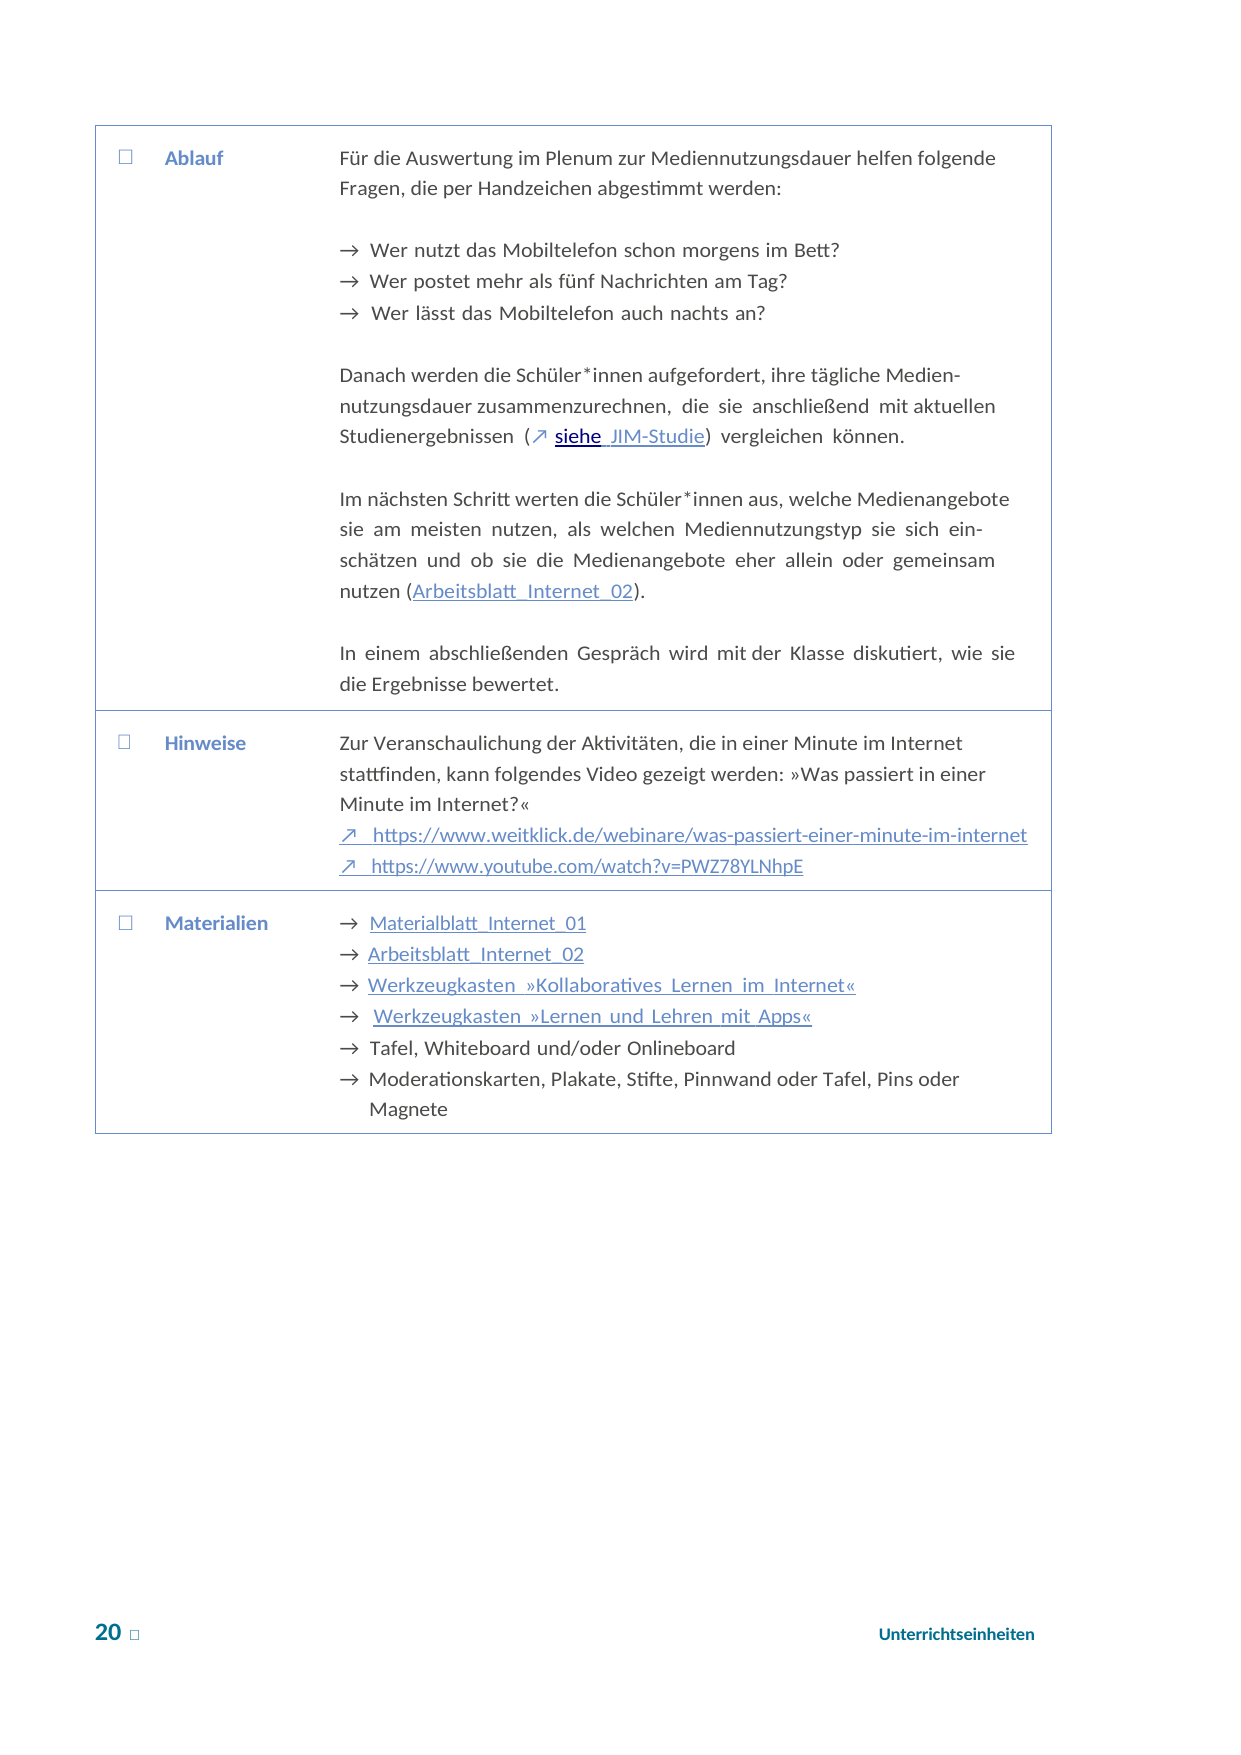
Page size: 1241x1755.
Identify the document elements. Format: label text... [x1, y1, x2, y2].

text 20  Unterrichtseinheiten [94, 1616, 1157, 1646]
table_header  [96, 126, 149, 710]
table_cell Materialien [149, 891, 306, 1133]
table_cell  [96, 891, 149, 1133]
table_header Für die Auswertung im Plenum zur Mediennutzungsdauer helfen folgende Fragen, die per Handzeichen abgestimmt werden: → Wer nutzt das Mobiltelefon schon morgens im Bett? → Wer postet mehr als fünf Nachrichten am Tag? → Wer lässt das Mobiltelefon auch nachts an? Danach werden die Schüler*innen aufgefordert, ihre tägliche Medien- nutzungsdauer zusammenzurechnen, die sie anschließend mit aktuellen Studienergebnissen (↗ siehe JIM-Studie) vergleichen können. Im nächsten Schritt werten die Schüler*innen aus, welche Medienangebote sie am meisten nutzen, als welchen Mediennutzungstyp sie sich ein- schätzen und ob sie die Medienangebote eher allein oder gemeinsam nutzen (Arbeitsblatt_Internet_02). In einem abschließenden Gespräch wird mit der Klasse diskutiert, wie sie die Ergebnisse bewertet. [306, 126, 1051, 710]
table_cell  [96, 711, 149, 890]
table_header Ablauf [149, 126, 306, 710]
table_cell → Materialblatt_Internet_01 → Arbeitsblatt_Internet_02 → Werkzeugkasten »Kollaboratives Lernen im Internet« → Werkzeugkasten »Lernen und Lehren mit Apps« → Tafel, Whiteboard und/oder Onlineboard → Moderationskarten, Plakate, Stifte, Pinnwand oder Tafel, Pins oder Magnete [306, 891, 1051, 1133]
table_cell Zur Veranschaulichung der Aktivitäten, die in einer Minute im Internet stattfinden, kann folgendes Video gezeigt werden: »Was passiert in einer Minute im Internet?« ↗ https://www.weitklick.de/webinare/was-passiert-einer-minute-im-internet ↗ https://www.youtube.com/watch?v=PWZ78YLNhpE [306, 711, 1051, 890]
table_cell Hinweise [149, 711, 306, 890]
